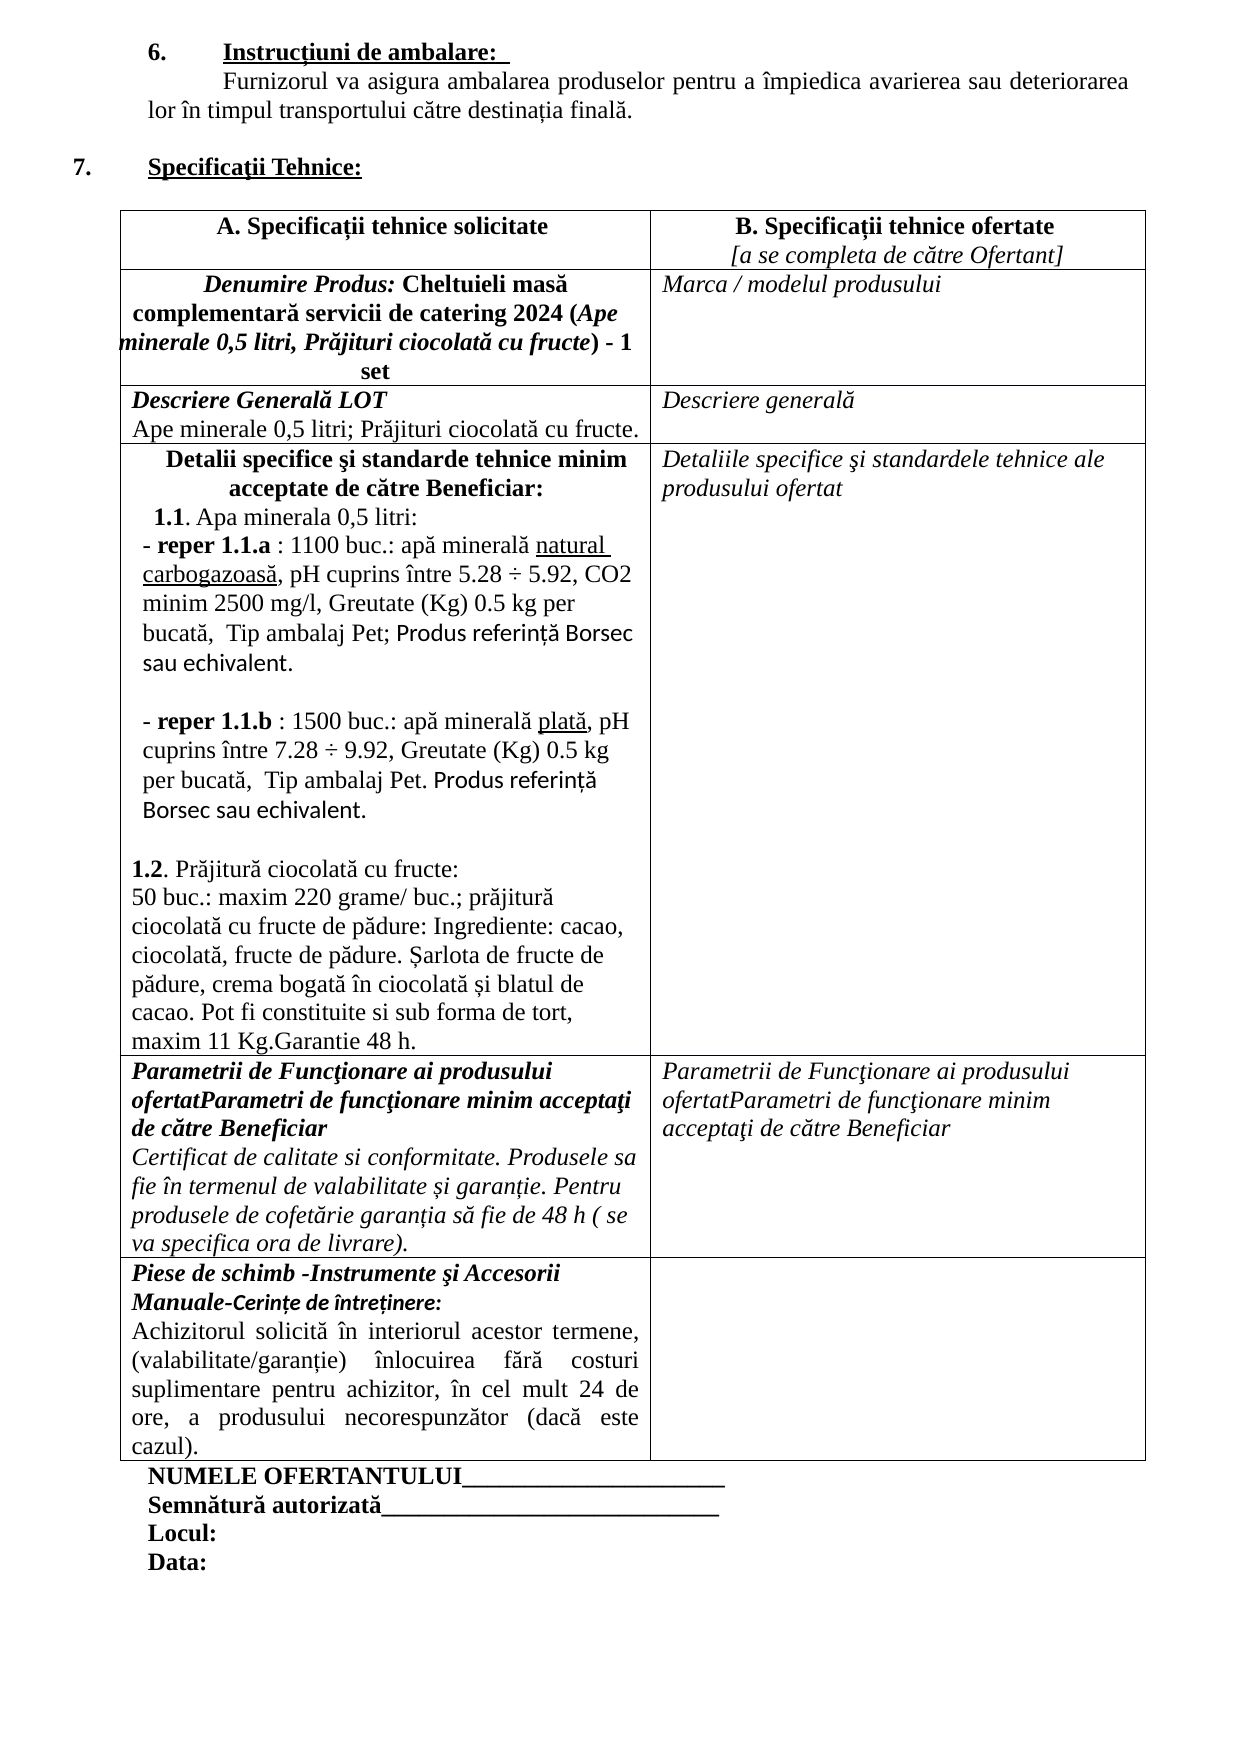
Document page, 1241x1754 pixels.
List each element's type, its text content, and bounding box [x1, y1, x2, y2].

text Locul: [148, 1518, 1122, 1547]
table_header A. Specificații tehnice solicitate [121, 211, 650, 268]
list Specificaţii Tehnice: [73, 152, 1122, 181]
text 6. Instrucțiuni de ambalare: [148, 37, 1122, 66]
table_cell Marca / modelul produsului [651, 270, 1145, 384]
table_cell Piese de schimb -Instrumente şi Accesorii Manuale-Cerinţe de întreţinere: Achizitorul solicită în interiorul acestor termene, (valabilitate/garanție) înlocuirea fără costuri suplimentare pentru achizitor, în cel mult 24 de ore, a produsului necorespunzător (dacă este cazul). [121, 1258, 650, 1460]
table_cell [651, 1258, 1145, 1460]
table_cell Detalii specifice şi standarde tehnice minim acceptate de către Beneficiar: 1.1. Apa minerala 0,5 litri: - reper 1.1.a : 1100 buc.: apă minerală natural carbogazoasă, pH cuprins între 5.28 ÷ 5.92, CO2 minim 2500 mg/l, Greutate (Kg) 0.5 kg per bucată, Tip ambalaj Pet; Produs referință Borsec sau echivalent. - reper 1.1.b : 1500 buc.: apă minerală plată, pH cuprins între 7.28 ÷ 9.92, Greutate (Kg) 0.5 kg per bucată, Tip ambalaj Pet. Produs referință Borsec sau echivalent. 1.2. Prăjitură ciocolată cu fructe: 50 buc.: maxim 220 grame/ buc.; prăjitură ciocolată cu fructe de pădure: Ingrediente: cacao, ciocolată, fructe de pădure. Șarlota de fructe de pădure, crema bogată în ciocolată și blatul de cacao. Pot fi constituite si sub forma de tort, maxim 11 Kg.Garantie 48 h. [121, 444, 650, 1055]
table_cell Denumire Produs: Cheltuieli masă complementară servicii de catering 2024 (Ape minerale 0,5 litri, Prăjituri ciocolată cu fructe) - 1 set [121, 270, 650, 384]
table_cell Parametrii de Funcţionare ai produsului ofertatParametri de funcţionare minim acceptaţi de către Beneficiar Certificat de calitate si conformitate. Produsele sa fie în termenul de valabilitate și garanție. Pentru produsele de cofetărie garanția să fie de 48 h ( se va specifica ora de livrare). [121, 1056, 650, 1257]
table_cell Descriere generală [651, 386, 1145, 443]
text Furnizorul va asigura ambalarea produselor pentru a împiedica avarierea sau deteriorarea lor în timpul transportului către destinația finală. [148, 66, 1129, 124]
table_cell Detaliile specifice şi standardele tehnice ale produsului ofertat [651, 444, 1145, 1055]
table_cell Descriere Generală LOT Ape minerale 0,5 litri; Prăjituri ciocolată cu fructe. [121, 386, 650, 443]
table_header B. Specificații tehnice ofertate [a se completa de către Ofertant] [651, 211, 1145, 268]
text Semnătură autorizată___________________________ [148, 1490, 1122, 1518]
text NUMELE OFERTANTULUI_____________________ [148, 1461, 1122, 1490]
table_cell Parametrii de Funcţionare ai produsului ofertatParametri de funcţionare minim acceptaţi de către Beneficiar [651, 1056, 1145, 1257]
text Data: [148, 1547, 1122, 1576]
